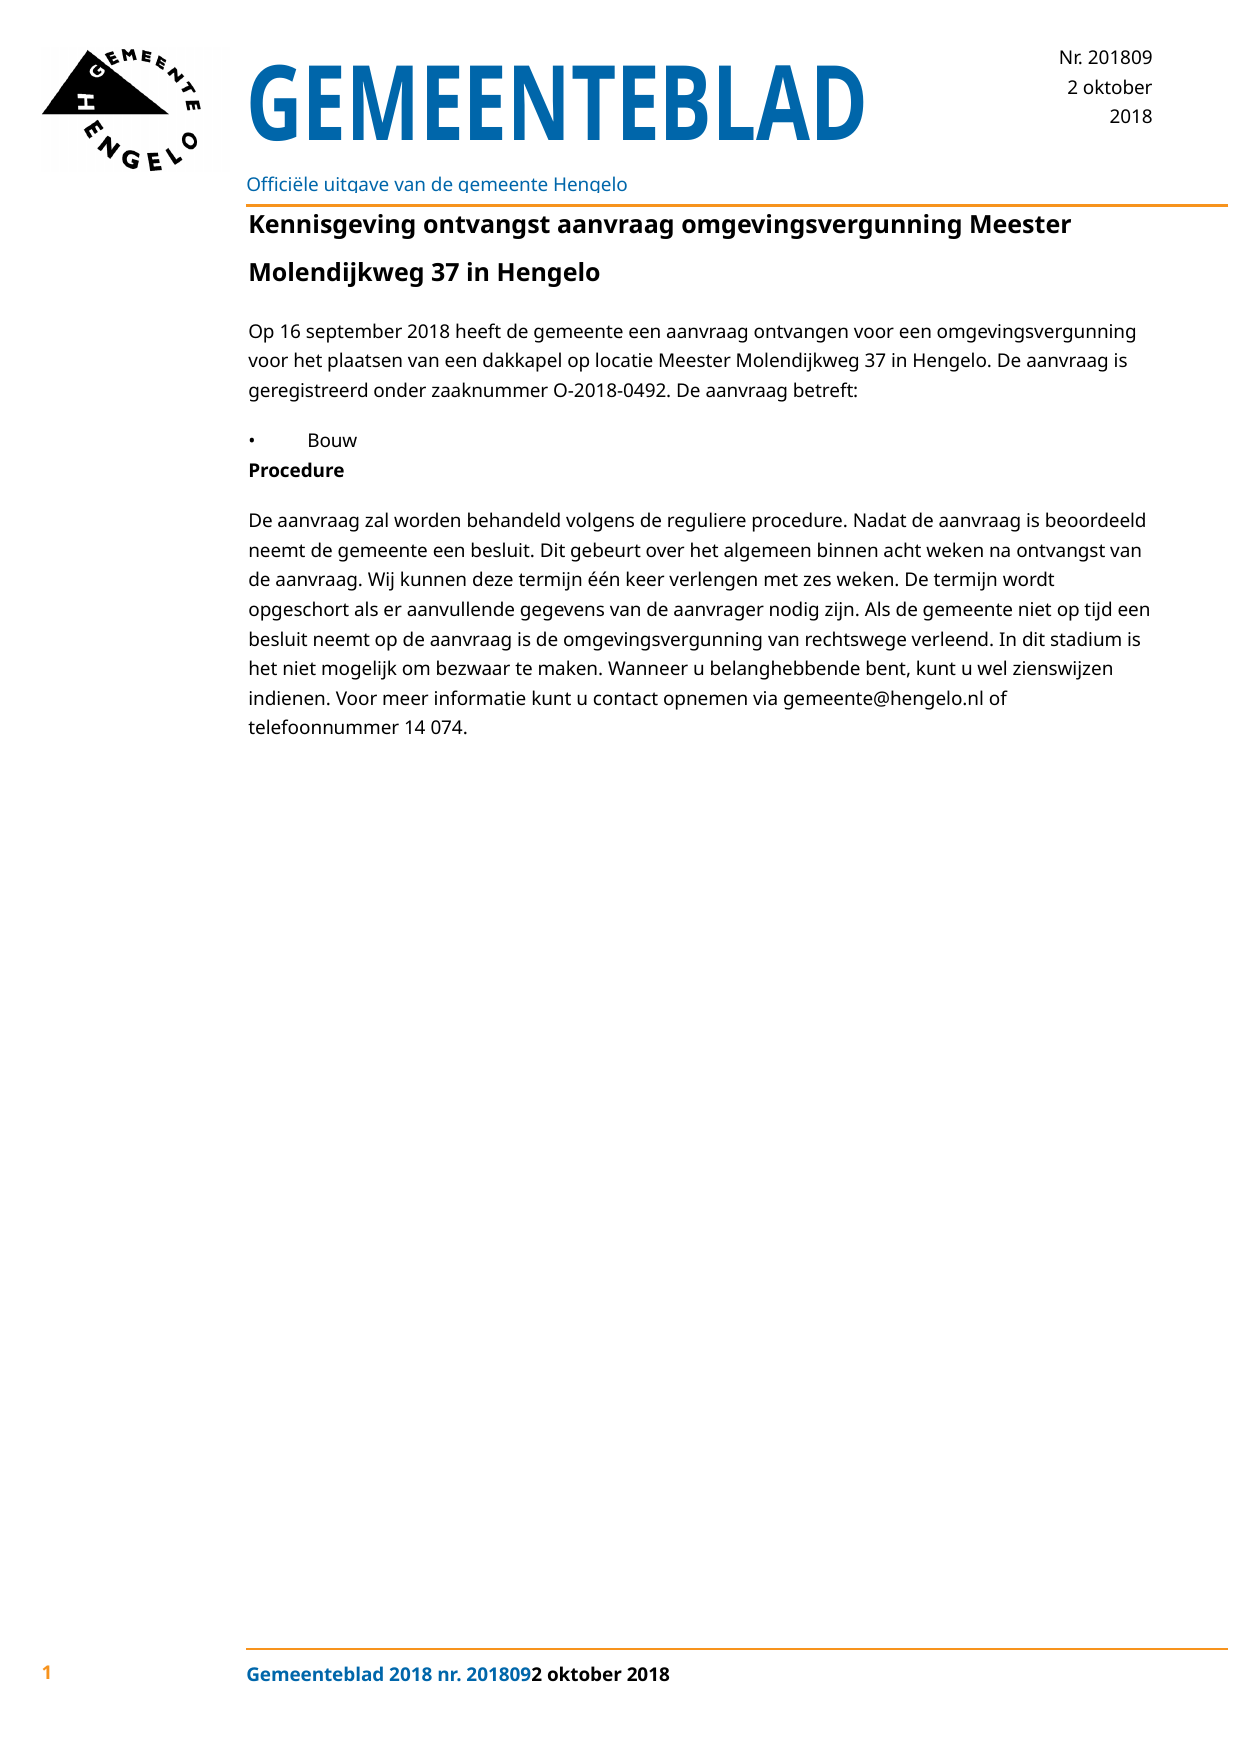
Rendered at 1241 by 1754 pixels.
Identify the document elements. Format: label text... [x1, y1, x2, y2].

text Kennisgeving ontvangst aanvraag omgevingsvergunning Meester Molendijkweg 37 in Hengelo [248, 207, 1152, 288]
text De aanvraag zal worden behandeld volgens de reguliere procedure. Nadat de aanvraag is beoordeeld neemt de gemeente een besluit. Dit gebeurt over het algemeen binnen acht weken na ontvangst van de aanvraag. Wij kunnen deze termijn één keer verlengen met zes weken. De termijn wordt opgeschort als er aanvullende gegevens van de aanvrager nodig zijn. Als de gemeente niet op tijd een besluit neemt op de aanvraag is de omgevingsvergunning van rechtswege verleend. In dit stadium is het niet mogelijk om bezwaar te maken. Wanneer u belanghebbende bent, kunt u wel zienswijzen indienen. Voor meer informatie kunt u contact opnemen via gemeente@hengelo.nl of telefoonnummer 14 074. [248, 507, 1152, 740]
text Op 16 september 2018 heeft de gemeente een aanvraag ontvangen voor een omgevingsvergunning voor het plaatsen van een dakkapel op locatie Meester Molendijkweg 37 in Hengelo. De aanvraag is geregistreerd onder zaaknummer O-2018-0492. De aanvraag betreft: [248, 318, 1152, 403]
list Bouw [248, 427, 1152, 453]
picture [41, 47, 231, 172]
text Procedure [248, 457, 1152, 483]
